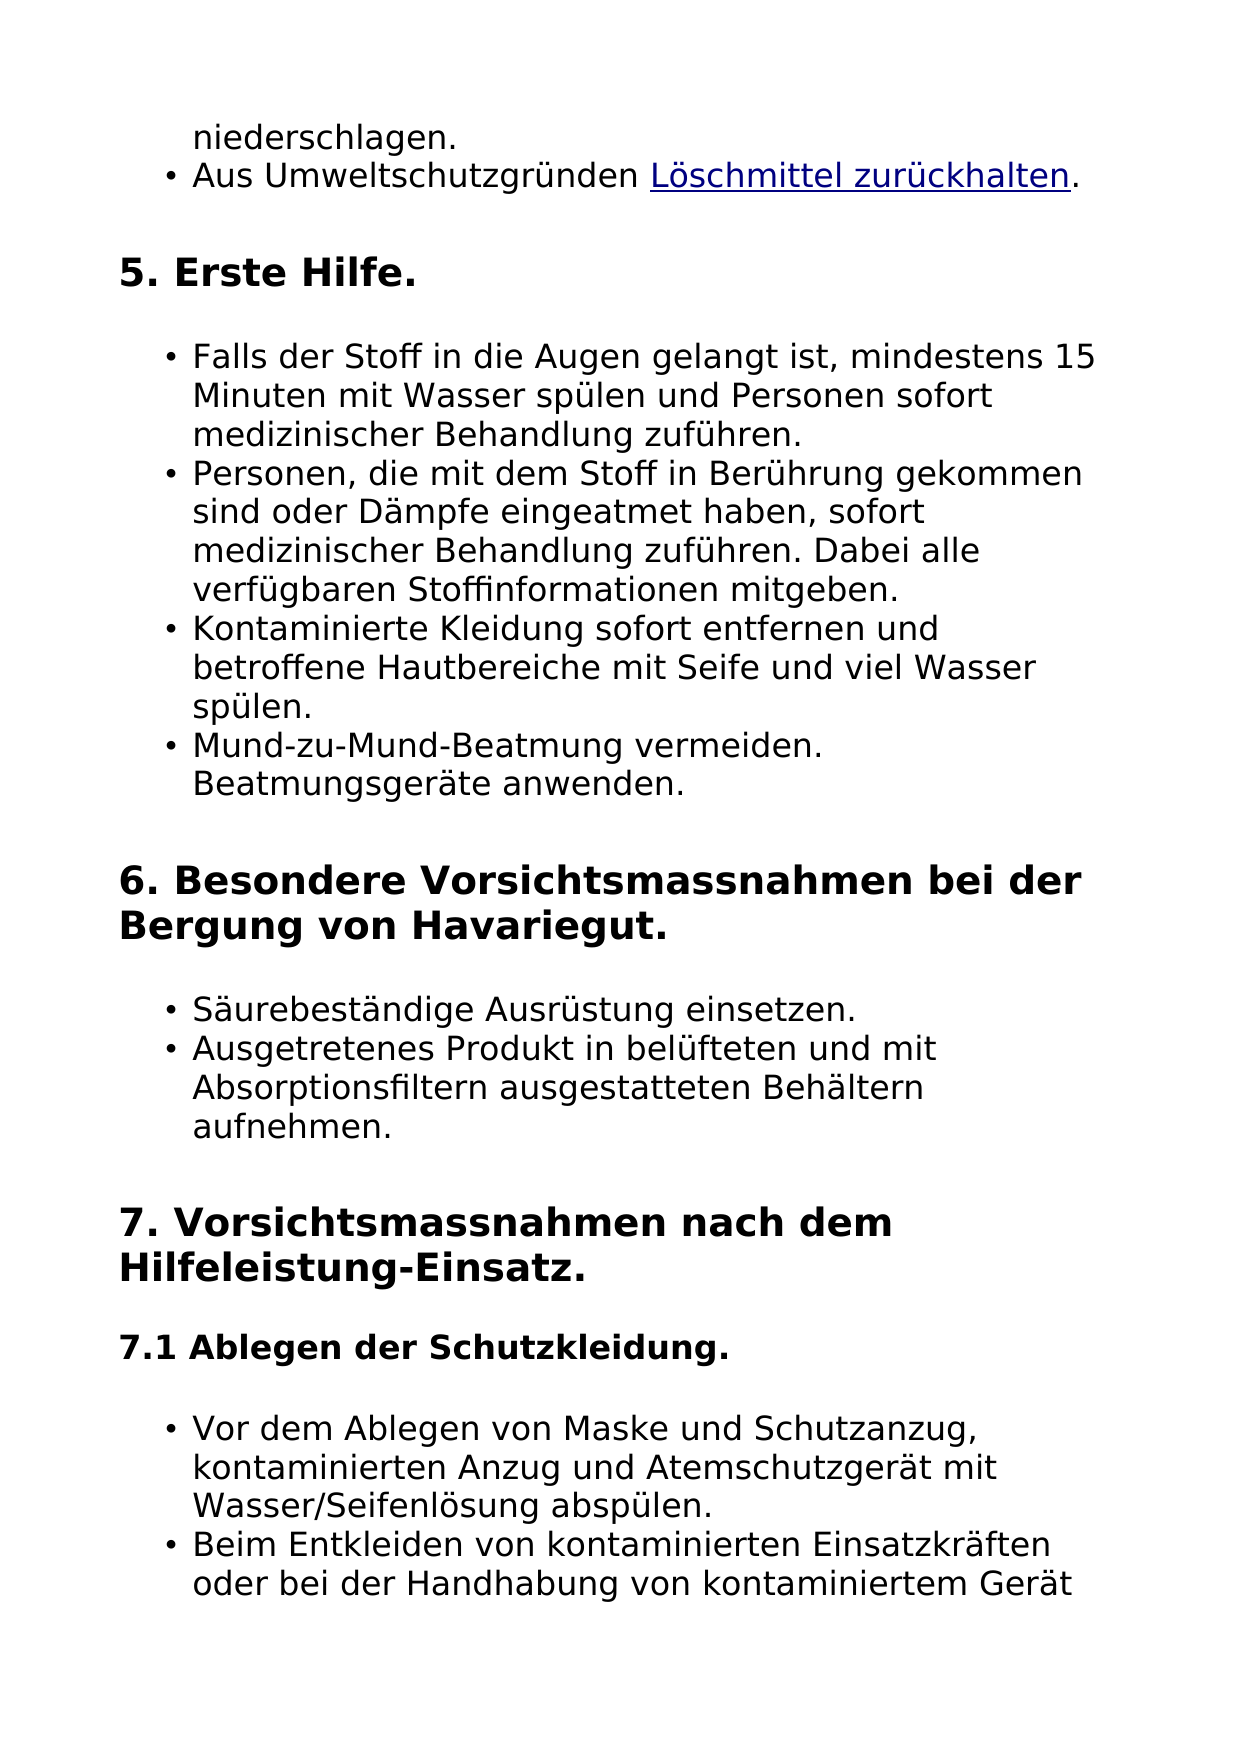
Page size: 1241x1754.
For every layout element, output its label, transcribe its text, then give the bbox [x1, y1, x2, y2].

subtitle 7. Vorsichtsmassnahmen nach dem Hilfeleistung-Einsatz. [118, 1201, 1122, 1291]
list niederschlagen. [177, 118, 1122, 157]
list Säurebeständige Ausrüstung einsetzen. [177, 991, 1122, 1029]
list Beim Entkleiden von kontaminierten Einsatzkräften oder bei der Handhabung von kontaminiertem Gerät [177, 1526, 1122, 1603]
list Aus Umweltschutzgründen Löschmittel zurückhalten. [177, 157, 1122, 196]
list Personen, die mit dem Stoff in Berührung gekommen sind oder Dämpfe eingeatmet haben, sofort medizinischer Behandlung zuführen. Dabei alle verfügbaren Stoffinformationen mitgeben. [177, 454, 1122, 609]
subtitle 7.1 Ablegen der Schutzkleidung. [118, 1328, 1122, 1367]
list Kontaminierte Kleidung sofort entfernen und betroffene Hautbereiche mit Seife und viel Wasser spülen. [177, 609, 1122, 726]
list Falls der Stoff in die Augen gelangt ist, mindestens 15 Minuten mit Wasser spülen und Personen sofort medizinischer Behandlung zuführen. [177, 337, 1122, 454]
subtitle 6. Besondere Vorsichtsmassnahmen bei der Bergung von Havariegut. [118, 858, 1122, 949]
list Mund-zu-Mund-Beatmung vermeiden. Beatmungsgeräte anwenden. [177, 726, 1122, 804]
list Vor dem Ablegen von Maske und Schutzanzug, kontaminierten Anzug und Atemschutzgerät mit Wasser/Seifenlösung abspülen. [177, 1409, 1122, 1526]
subtitle 5. Erste Hilfe. [118, 250, 1122, 296]
list Ausgetretenes Produkt in belüfteten und mit Absorptionsfiltern ausgestatteten Behältern aufnehmen. [177, 1029, 1122, 1146]
